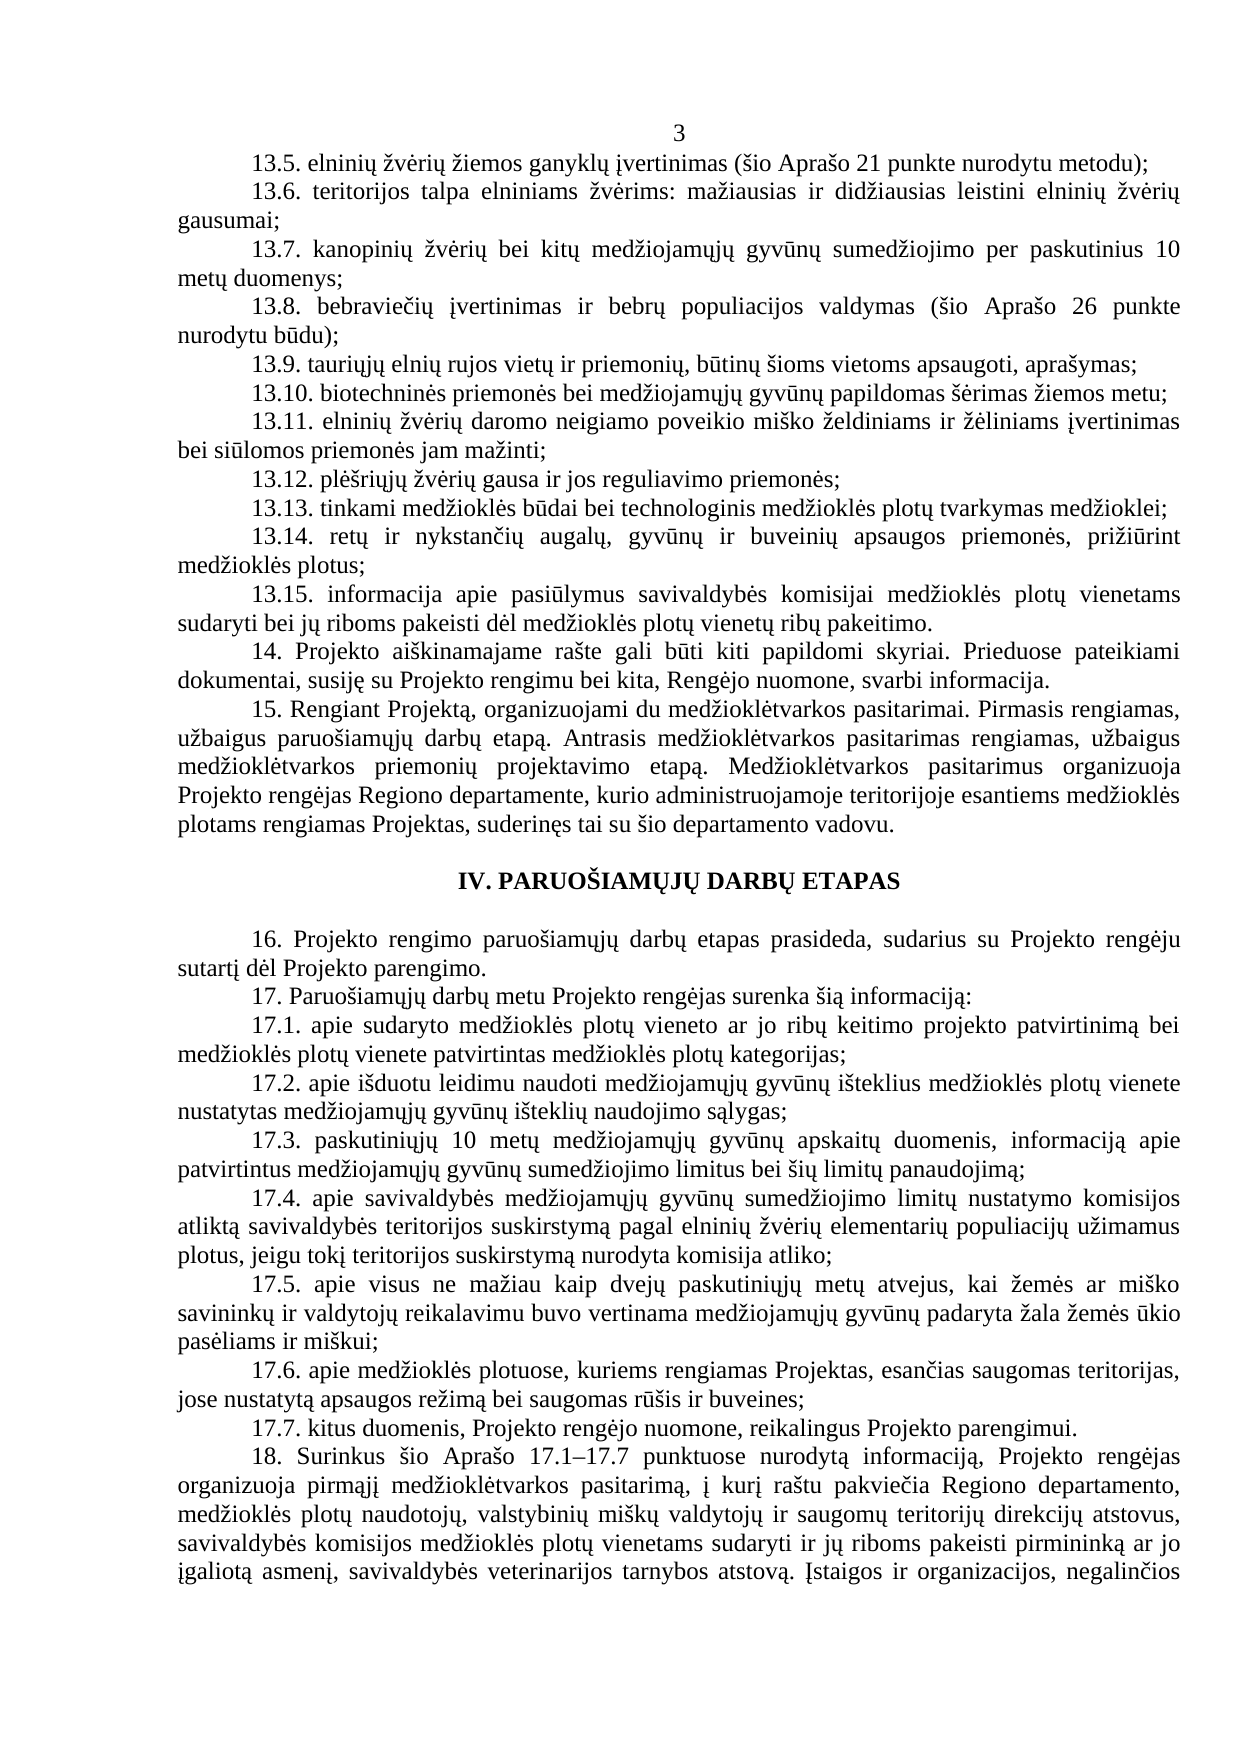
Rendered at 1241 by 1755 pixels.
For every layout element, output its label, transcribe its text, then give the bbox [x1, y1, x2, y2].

text 17.7. kitus duomenis, Projekto rengėjo nuomone, reikalingus Projekto parengimui. [177, 1413, 1181, 1441]
text 14. Projekto aiškinamajame rašte gali būti kiti papildomi skyriai. Prieduose pateikiami dokumentai, susiję su Projekto rengimu bei kita, Rengėjo nuomone, svarbi informacija. [177, 636, 1181, 694]
text 13.6. teritorijos talpa elniniams žvėrims: mažiausias ir didžiausias leistini elninių žvėrių gausumai; [177, 176, 1181, 234]
text 17.4. apie savivaldybės medžiojamųjų gyvūnų sumedžiojimo limitų nustatymo komisijos atliktą savivaldybės teritorijos suskirstymą pagal elninių žvėrių elementarių populiacijų užimamus plotus, jeigu tokį teritorijos suskirstymą nurodyta komisija atliko; [177, 1183, 1181, 1269]
text 13.11. elninių žvėrių daromo neigiamo poveikio miško želdiniams ir žėliniams įvertinimas bei siūlomos priemonės jam mažinti; [177, 406, 1181, 464]
text 16. Projekto rengimo paruošiamųjų darbų etapas prasideda, sudarius su Projekto rengėju sutartį dėl Projekto parengimo. [177, 924, 1181, 981]
text 17.1. apie sudaryto medžioklės plotų vieneto ar jo ribų keitimo projekto patvirtinimą bei medžioklės plotų vienete patvirtintas medžioklės plotų kategorijas; [177, 1010, 1181, 1068]
text 17.2. apie išduotu leidimu naudoti medžiojamųjų gyvūnų išteklius medžioklės plotų vienete nustatytas medžiojamųjų gyvūnų išteklių naudojimo sąlygas; [177, 1068, 1181, 1125]
text 17. Paruošiamųjų darbų metu Projekto rengėjas surenka šią informaciją: [177, 981, 1181, 1010]
text 13.7. kanopinių žvėrių bei kitų medžiojamųjų gyvūnų sumedžiojimo per paskutinius 10 metų duomenys; [177, 234, 1181, 291]
text 18. Surinkus šio Aprašo 17.1–17.7 punktuose nurodytą informaciją, Projekto rengėjas organizuoja pirmąjį medžioklėtvarkos pasitarimą, į kurį raštu pakviečia Regiono departamento, medžioklės plotų naudotojų, valstybinių miškų valdytojų ir saugomų teritorijų direkcijų atstovus, savivaldybės komisijos medžioklės plotų vienetams sudaryti ir jų riboms pakeisti pirmininką ar jo įgaliotą asmenį, savivaldybės veterinarijos tarnybos atstovą. Įstaigos ir organizacijos, negalinčios [177, 1441, 1181, 1585]
text 17.3. paskutiniųjų 10 metų medžiojamųjų gyvūnų apskaitų duomenis, informaciją apie patvirtintus medžiojamųjų gyvūnų sumedžiojimo limitus bei šių limitų panaudojimą; [177, 1125, 1181, 1183]
text 13.5. elninių žvėrių žiemos ganyklų įvertinimas (šio Aprašo 21 punkte nurodytu metodu); [177, 148, 1181, 176]
text 13.14. retų ir nykstančių augalų, gyvūnų ir buveinių apsaugos priemonės, prižiūrint medžioklės plotus; [177, 521, 1181, 579]
text 17.6. apie medžioklės plotuose, kuriems rengiamas Projektas, esančias saugomas teritorijas, jose nustatytą apsaugos režimą bei saugomas rūšis ir buveines; [177, 1355, 1181, 1413]
text 13.12. plėšriųjų žvėrių gausa ir jos reguliavimo priemonės; [177, 464, 1181, 493]
text 13.8. bebraviečių įvertinimas ir bebrų populiacijos valdymas (šio Aprašo 26 punkte nurodytu būdu); [177, 291, 1181, 349]
text 13.15. informacija apie pasiūlymus savivaldybės komisijai medžioklės plotų vienetams sudaryti bei jų riboms pakeisti dėl medžioklės plotų vienetų ribų pakeitimo. [177, 579, 1181, 636]
text 13.13. tinkami medžioklės būdai bei technologinis medžioklės plotų tvarkymas medžioklei; [177, 493, 1181, 521]
text IV. paruošiamųjų darbų etapas [177, 866, 1181, 895]
text 17.5. apie visus ne mažiau kaip dvejų paskutiniųjų metų atvejus, kai žemės ar miško savininkų ir valdytojų reikalavimu buvo vertinama medžiojamųjų gyvūnų padaryta žala žemės ūkio pasėliams ir miškui; [177, 1269, 1181, 1355]
text 15. Rengiant Projektą, organizuojami du medžioklėtvarkos pasitarimai. Pirmasis rengiamas, užbaigus paruošiamųjų darbų etapą. Antrasis medžioklėtvarkos pasitarimas rengiamas, užbaigus medžioklėtvarkos priemonių projektavimo etapą. Medžioklėtvarkos pasitarimus organizuoja Projekto rengėjas Regiono departamente, kurio administruojamoje teritorijoje esantiems medžioklės plotams rengiamas Projektas, suderinęs tai su šio departamento vadovu. [177, 694, 1181, 838]
text 13.9. tauriųjų elnių rujos vietų ir priemonių, būtinų šioms vietoms apsaugoti, aprašymas; [177, 349, 1181, 378]
text 13.10. biotechninės priemonės bei medžiojamųjų gyvūnų papildomas šėrimas žiemos metu; [177, 378, 1181, 406]
